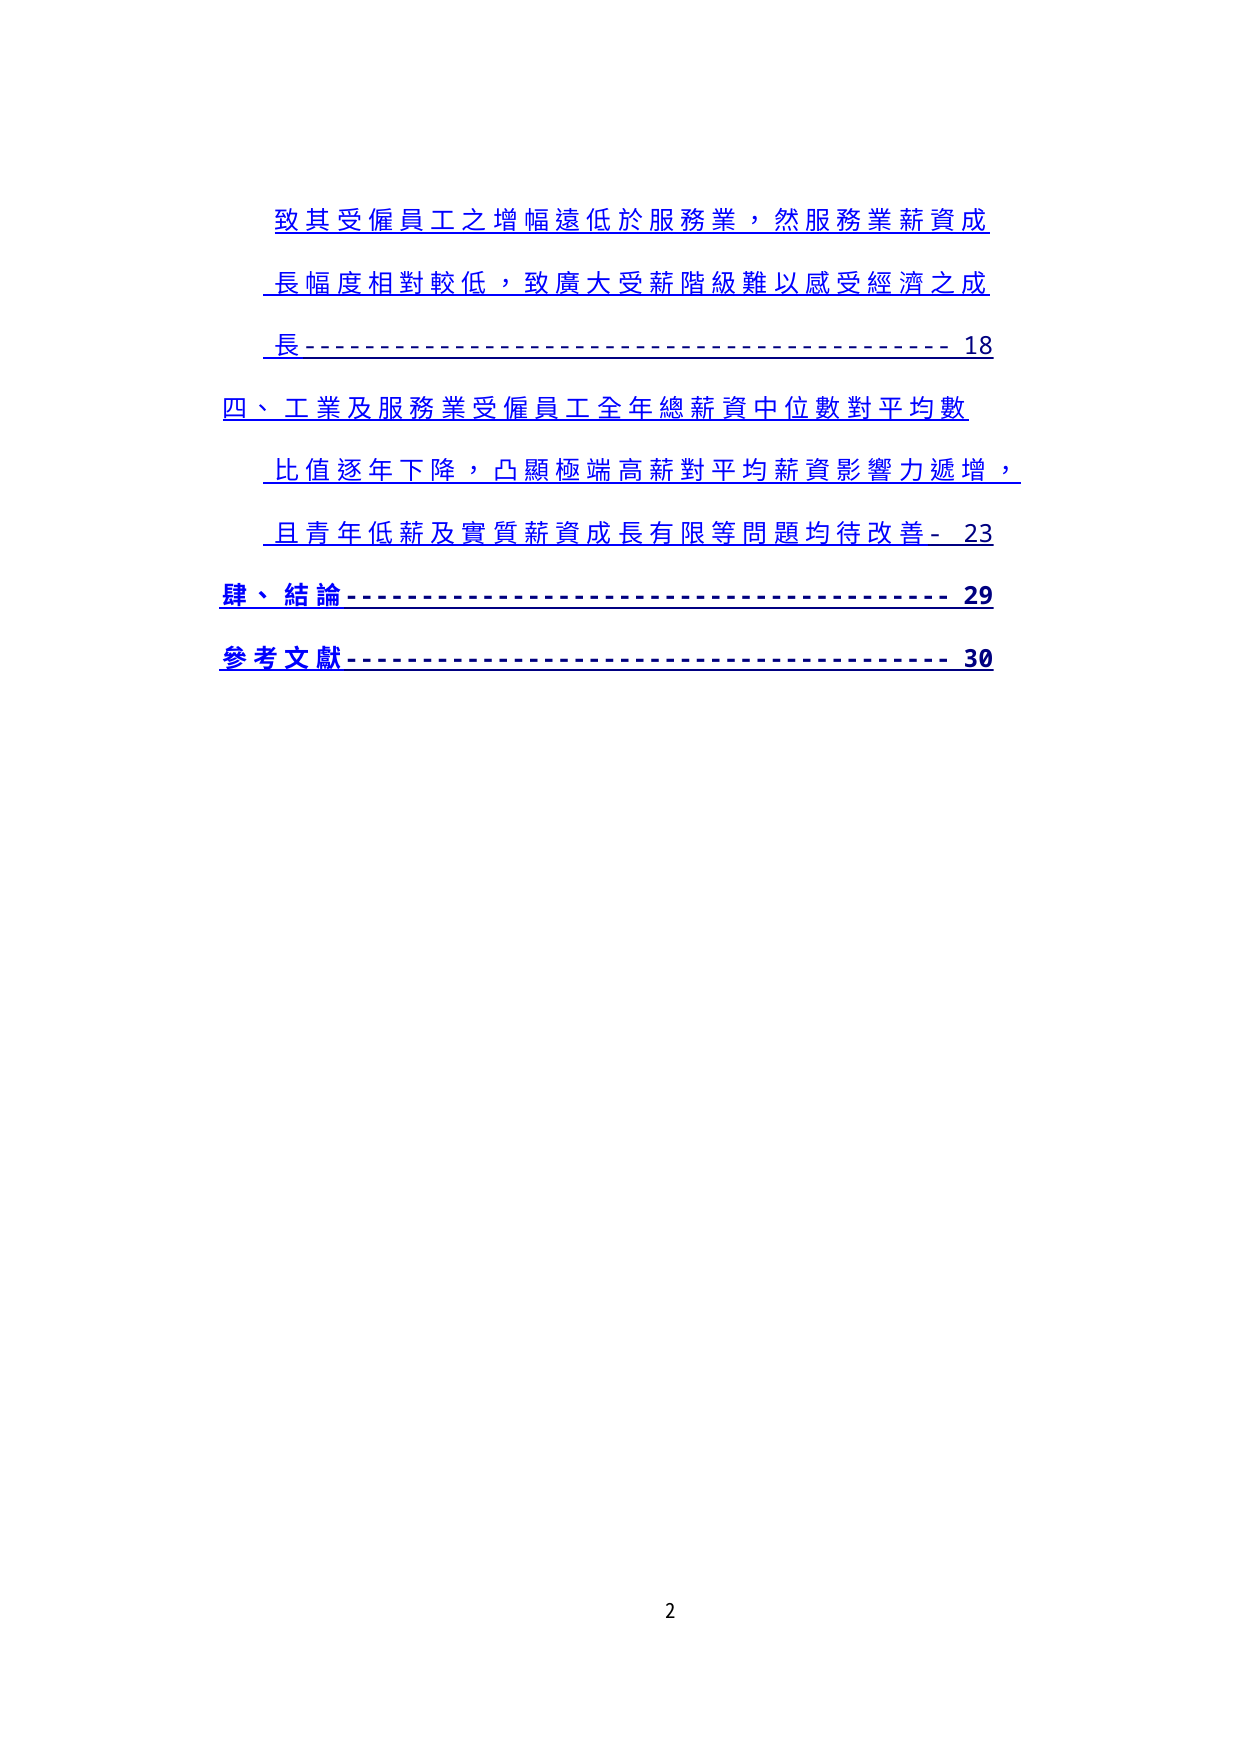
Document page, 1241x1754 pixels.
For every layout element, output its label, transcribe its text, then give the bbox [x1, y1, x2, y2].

text 肆、結論 29 [217, 552, 994, 615]
text 致其受僱員工之增幅遠低於服務業，然服務業薪資成長幅度相對較低，致廣大受薪階級難以感受經濟之成長 18 [217, 177, 994, 365]
text 四、工業及服務業受僱員工全年總薪資中位數對平均數比值逐年下降，凸顯極端高薪對平均薪資影響力遞增，且青年低薪及實質薪資成長有限等問題均待改善 23 [217, 365, 994, 552]
text 參考文獻 30 [217, 615, 994, 677]
